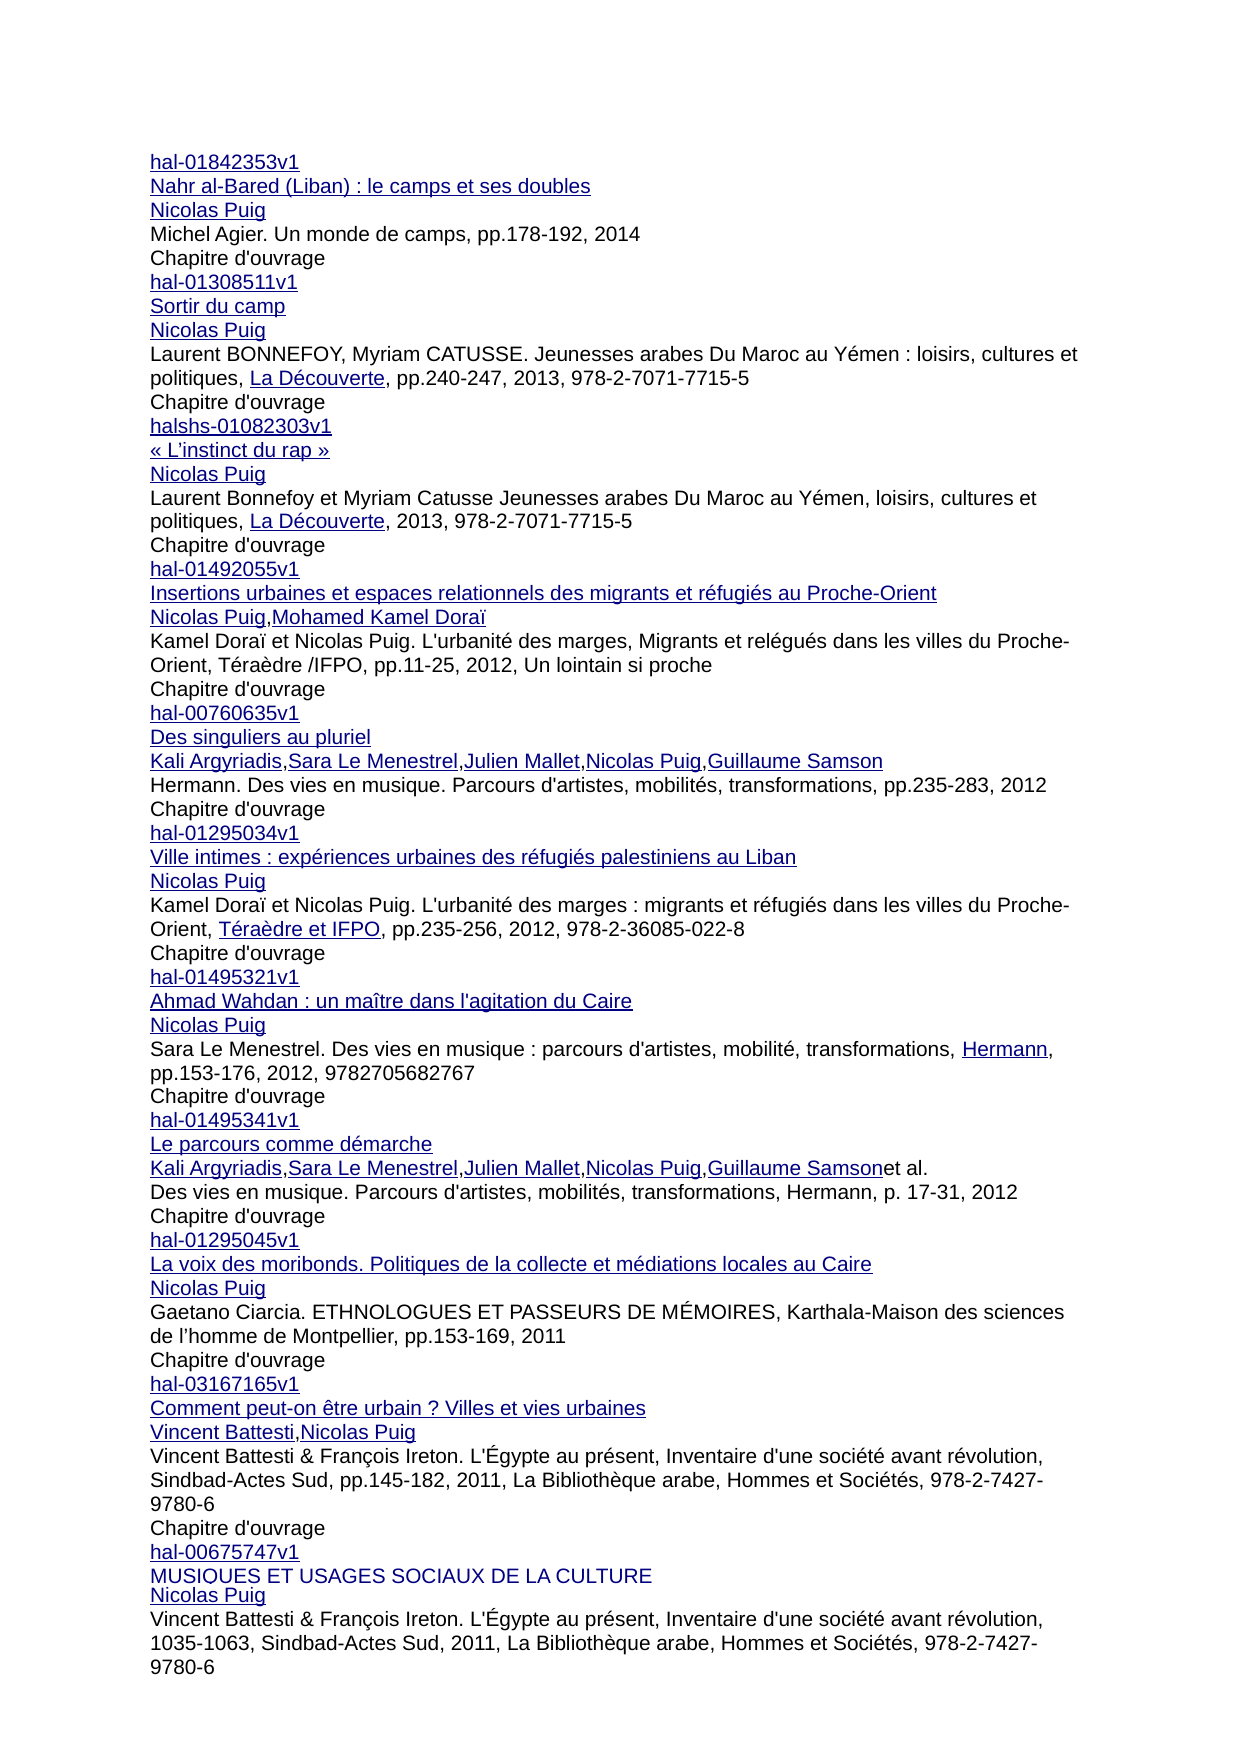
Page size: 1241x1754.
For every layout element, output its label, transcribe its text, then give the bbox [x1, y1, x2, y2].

table_cell Nahr al-Bared (Liban) : le camps et ses doubles Nicolas Puig Michel Agier. Un monde de camps, pp.178-192, 2014 Chapitre d'ouvrage hal-01308511v1 [150, 174, 1090, 294]
table_cell Des singuliers au pluriel Kali Argyriadis,Sara Le Menestrel,Julien Mallet,Nicolas Puig,Guillaume Samson Hermann. Des vies en musique. Parcours d'artistes, mobilités, transformations, pp.235-283, 2012 Chapitre d'ouvrage hal-01295034v1 [150, 725, 1090, 845]
table_cell La voix des moribonds. Politiques de la collecte et médiations locales au Caire Nicolas Puig Gaetano Ciarcia. ETHNOLOGUES ET PASSEURS DE MÉMOIRES, Karthala-Maison des sciences de l’homme de Montpellier, pp.153-169, 2011 Chapitre d'ouvrage hal-03167165v1 [150, 1252, 1090, 1396]
table_cell « L’instinct du rap » Nicolas Puig Laurent Bonnefoy et Myriam Catusse Jeunesses arabes Du Maroc au Yémen, loisirs, cultures et politiques, La Découverte, 2013, 978-2-7071-7715-5 Chapitre d'ouvrage hal-01492055v1 [150, 438, 1090, 581]
table_cell Comment peut-on être urbain ? Villes et vies urbaines Vincent Battesti,Nicolas Puig Vincent Battesti & François Ireton. L'Égypte au présent, Inventaire d'une société avant révolution, Sindbad-Actes Sud, pp.145-182, 2011, La Bibliothèque arabe, Hommes et Sociétés, 978-2-7427-9780-6 Chapitre d'ouvrage hal-00675747v1 [150, 1396, 1090, 1563]
table_cell Ville intimes : expériences urbaines des réfugiés palestiniens au Liban Nicolas Puig Kamel Doraï et Nicolas Puig. L'urbanité des marges : migrants et réfugiés dans les villes du Proche-Orient, Téraèdre et IFPO, pp.235-256, 2012, 978-2-36085-022-8 Chapitre d'ouvrage hal-01495321v1 [150, 845, 1090, 988]
table_cell Ahmad Wahdan : un maître dans l'agitation du Caire Nicolas Puig Sara Le Menestrel. Des vies en musique : parcours d'artistes, mobilité, transformations, Hermann, pp.153-176, 2012, 9782705682767 Chapitre d'ouvrage hal-01495341v1 [150, 989, 1090, 1132]
table_cell Sortir du camp Nicolas Puig Laurent BONNEFOY, Myriam CATUSSE. Jeunesses arabes Du Maroc au Yémen : loisirs, cultures et politiques, La Découverte, pp.240-247, 2013, 978-2-7071-7715-5 Chapitre d'ouvrage halshs-01082303v1 [150, 294, 1090, 437]
table_cell Insertions urbaines et espaces relationnels des migrants et réfugiés au Proche-Orient Nicolas Puig,Mohamed Kamel Doraï Kamel Doraï et Nicolas Puig. L'urbanité des marges, Migrants et relégués dans les villes du Proche-Orient, Téraèdre /IFPO, pp.11-25, 2012, Un lointain si proche Chapitre d'ouvrage hal-00760635v1 [150, 581, 1090, 725]
table_cell hal-01842353v1 [150, 150, 1090, 174]
table_cell MUSIQUES ET USAGES SOCIAUX DE LA CULTURE Nicolas Puig Vincent Battesti & François Ireton. L'Égypte au présent, Inventaire d'une société avant révolution, 1035-1063, Sindbad-Actes Sud, 2011, La Bibliothèque arabe, Hommes et Sociétés, 978-2-7427-9780-6 [150, 1564, 1090, 1679]
table_cell Le parcours comme démarche Kali Argyriadis,Sara Le Menestrel,Julien Mallet,Nicolas Puig,Guillaume Samsonet al. Des vies en musique. Parcours d'artistes, mobilités, transformations, Hermann, p. 17-31, 2012 Chapitre d'ouvrage hal-01295045v1 [150, 1132, 1090, 1252]
